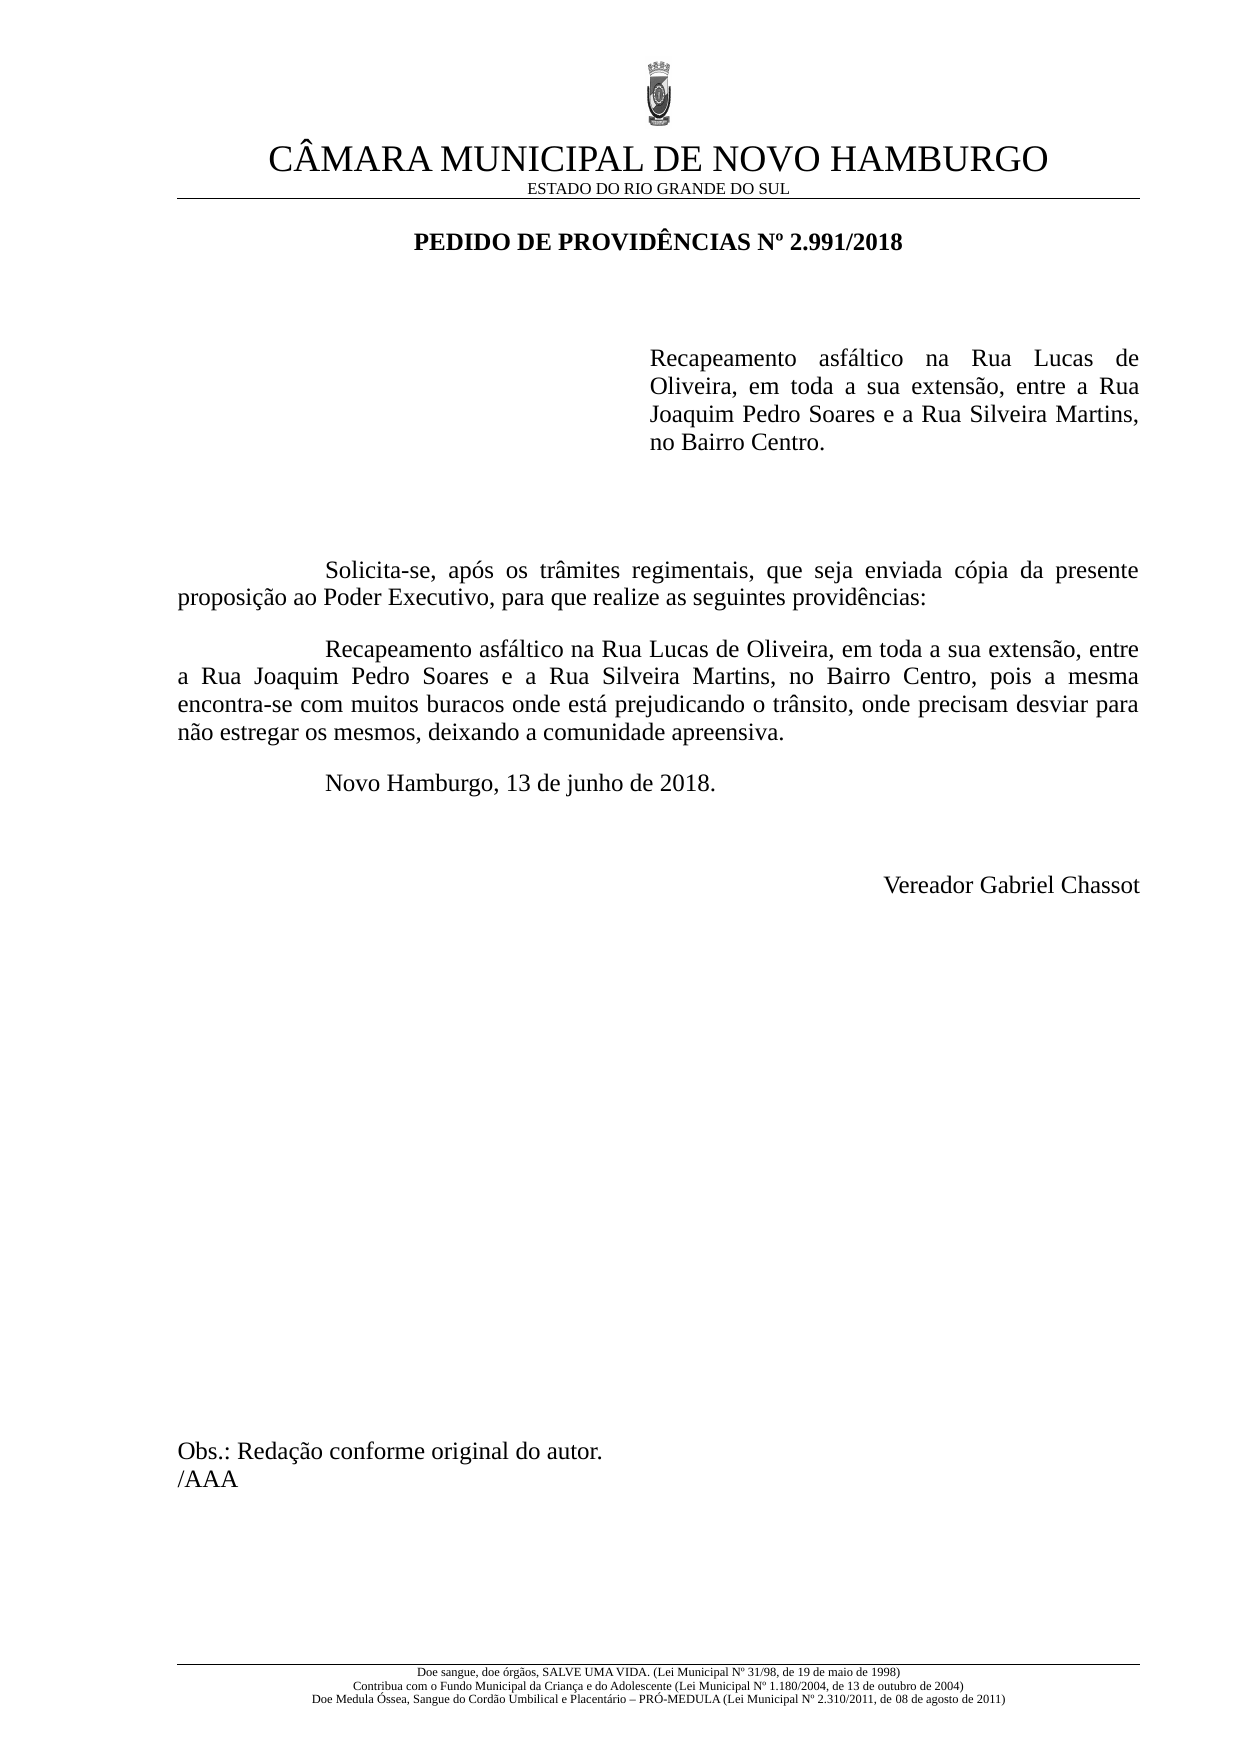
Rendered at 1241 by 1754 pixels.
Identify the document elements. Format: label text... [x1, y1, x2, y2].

text /AAA [177, 1465, 1140, 1493]
text Novo Hamburgo, 13 de junho de 2018. [177, 769, 1140, 797]
text Solicita-se, após os trâmites regimentais, que seja enviada cópia da presente proposição ao Poder Executivo, para que realize as seguintes providências: [177, 556, 1140, 611]
text Vereador Gabriel Chassot [177, 872, 1140, 899]
text Obs.: Redação conforme original do autor. [177, 1437, 1140, 1465]
text Recapeamento asfáltico na Rua Lucas de Oliveira, em toda a sua extensão, entre a Rua Joaquim Pedro Soares e a Rua Silveira Martins, no Bairro Centro. [649, 344, 1140, 455]
text Recapeamento asfáltico na Rua Lucas de Oliveira, em toda a sua extensão, entre a Rua Joaquim Pedro Soares e a Rua Silveira Martins, no Bairro Centro, pois a mesma encontra-se com muitos buracos onde está prejudicando o trânsito, onde precisam desviar para não estregar os mesmos, deixando a comunidade apreensiva. [177, 635, 1140, 746]
text PEDIDO DE PROVIDÊNCIAS Nº 2.991/2018 [177, 228, 1140, 256]
